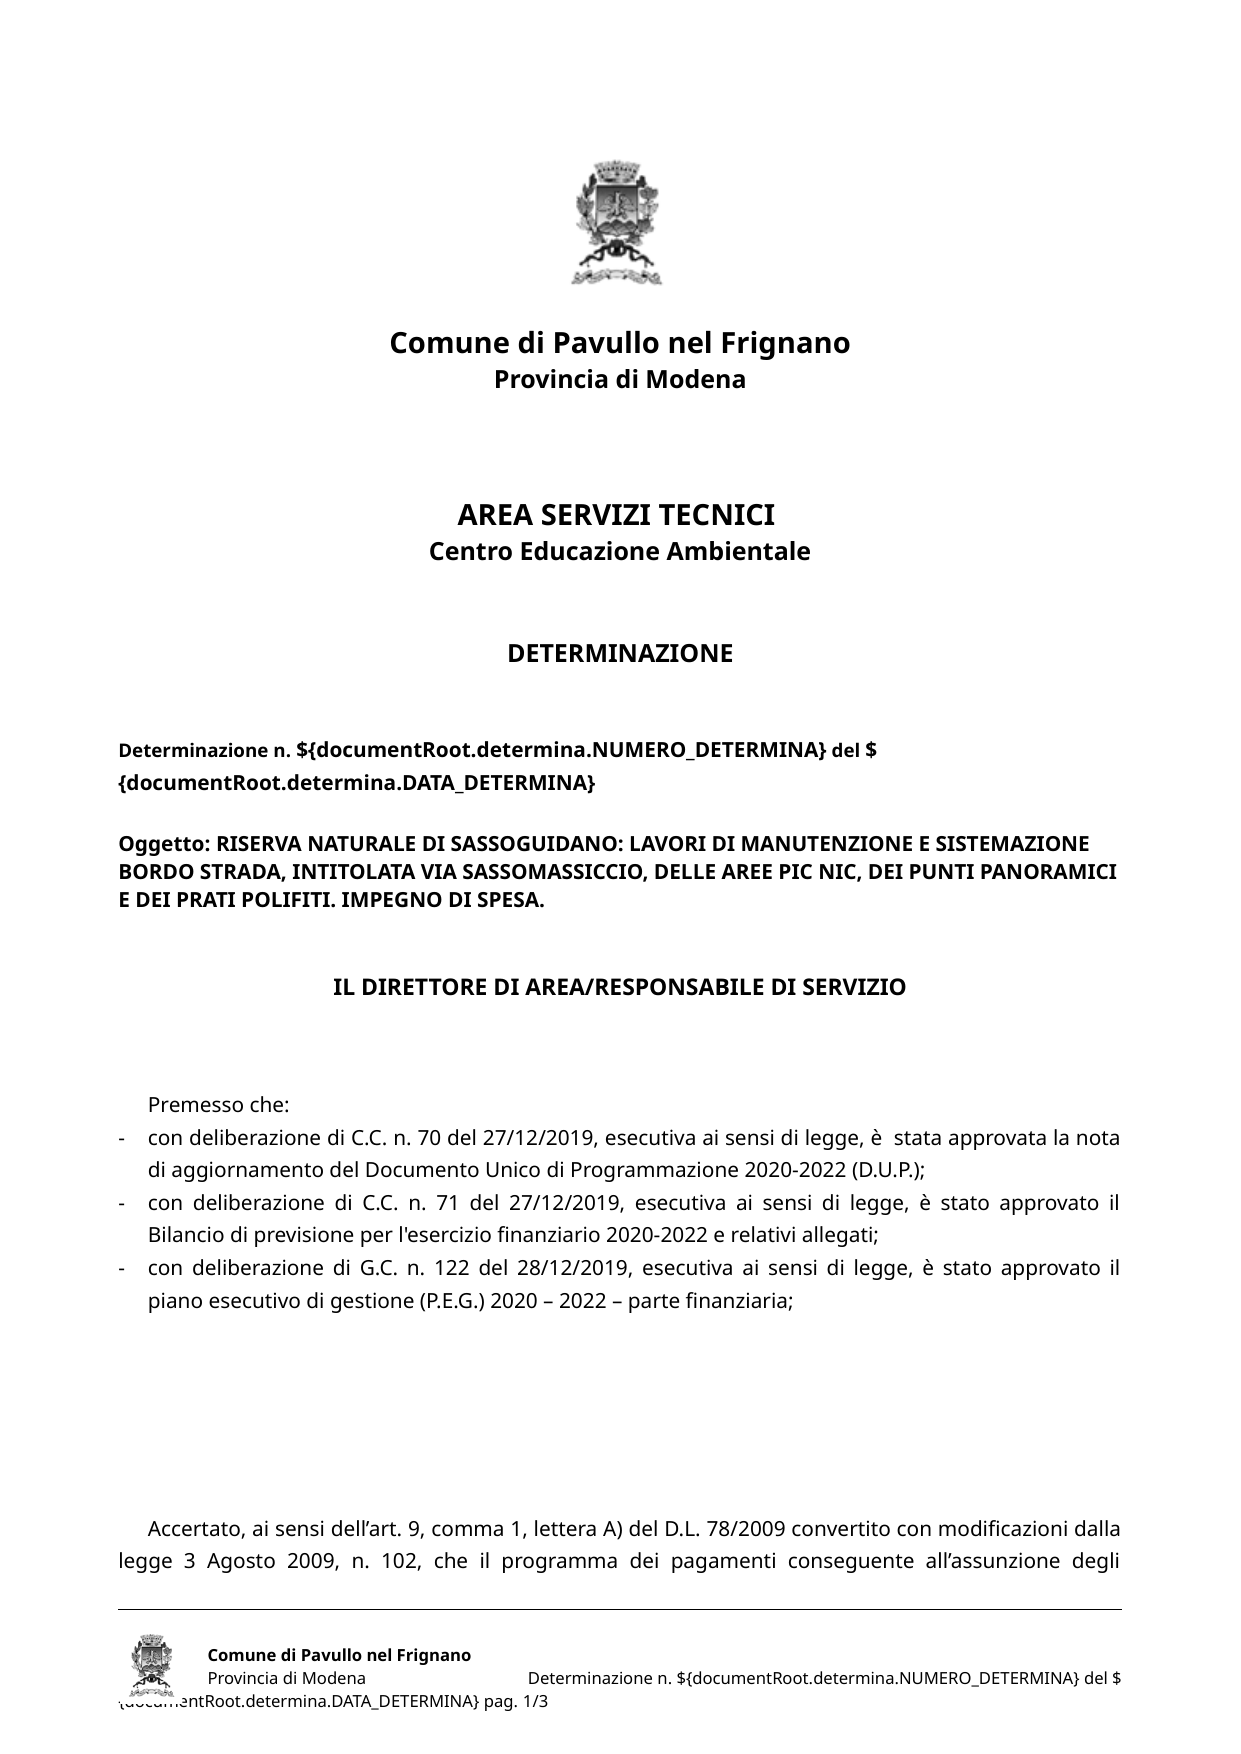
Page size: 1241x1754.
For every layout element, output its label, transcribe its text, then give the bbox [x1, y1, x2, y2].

list con deliberazione di C.C. n. 70 del 27/12/2019, esecutiva ai sensi di legge, è stata approvata la nota di aggiornamento del Documento Unico di Programmazione 2020-2022 (D.U.P.); [118, 1123, 1122, 1184]
picture [120, 1631, 183, 1704]
text Premesso che: [118, 1090, 1122, 1118]
text IL DIRETTORE DI AREA/RESPONSABILE DI SERVIZIO [118, 971, 1122, 1002]
text Determinazione n. ${documentRoot.determina.NUMERO_DETERMINA} del ${documentRoot.determina.DATA_DETERMINA} [118, 735, 1122, 796]
text AREA SERVIZI TECNICI [118, 494, 1122, 533]
list con deliberazione di C.C. n. 71 del 27/12/2019, esecutiva ai sensi di legge, è stato approvato il Bilancio di previsione per l'esercizio finanziario 2020-2022 e relativi allegati; [118, 1188, 1122, 1249]
picture [546, 152, 695, 289]
text Accertato, ai sensi dell’art. 9, comma 1, lettera A) del D.L. 78/2009 convertito con modificazioni dalla legge 3 Agosto 2009, n. 102, che il programma dei pagamenti conseguente all’assunzione degli [118, 1514, 1122, 1575]
text Oggetto: RISERVA NATURALE DI SASSOGUIDANO: LAVORI DI MANUTENZIONE E SISTEMAZIONE BORDO STRADA, INTITOLATA VIA SASSOMASSICCIO, DELLE AREE PIC NIC, DEI PUNTI PANORAMICI E DEI PRATI POLIFITI. IMPEGNO DI SPESA. [118, 829, 1122, 914]
text Centro Educazione Ambientale [118, 533, 1122, 568]
list con deliberazione di G.C. n. 122 del 28/12/2019, esecutiva ai sensi di legge, è stato approvato il piano esecutivo di gestione (P.E.G.) 2020 – 2022 – parte finanziaria; [118, 1253, 1122, 1314]
text DETERMINAZIONE [118, 636, 1122, 670]
